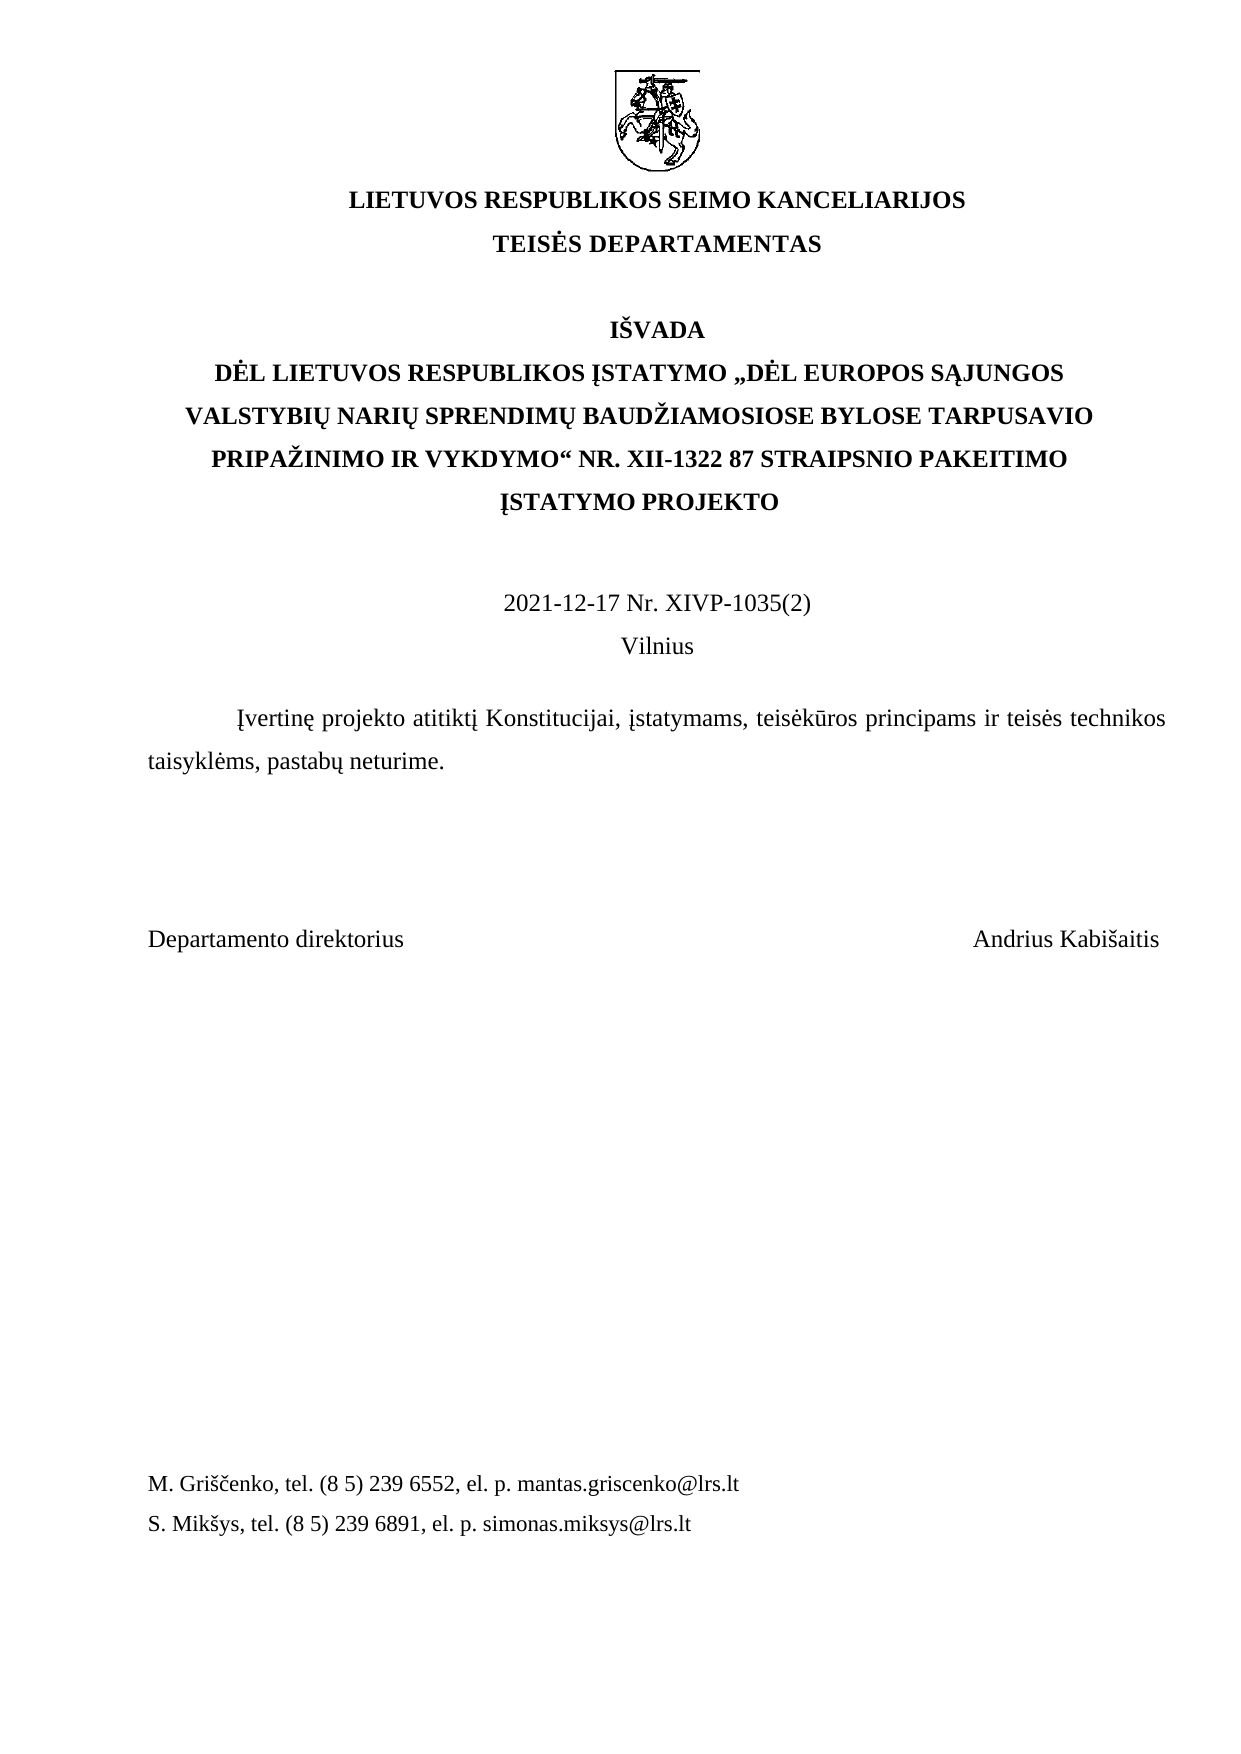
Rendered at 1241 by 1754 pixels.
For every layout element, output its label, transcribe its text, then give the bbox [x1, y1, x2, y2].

text Įvertinę projekto atitiktį Konstitucijai, įstatymams, teisėkūros principams ir teisės technikos taisyklėms, pastabų neturime. [148, 703, 1167, 775]
text Departamento direktorius Andrius Kabišaitis [148, 915, 1162, 953]
text IŠVADA [148, 315, 1167, 344]
text Vilnius [148, 631, 1167, 660]
text DĖL LIETUVOS RESPUBLIKOS ĮSTATYMO „DĖL EUROPOS SĄJUNGOS VALSTYBIŲ NARIŲ SPRENDIMŲ BAUDŽIAMOSIOSE BYLOSE TARPUSAVIO PRIPAŽINIMO IR VYKDYMO“ NR. XII-1322 87 STRAIPSNIO PAKEITIMO ĮSTATYMO PROJEKTO [148, 358, 1131, 516]
text TEISĖS DEPARTAMENTAS [148, 229, 1167, 257]
text 2021-12-17 Nr. XIVP-1035(2) [148, 588, 1167, 617]
text S. Mikšys, tel. (8 5) 239 6891, el. p. simonas.miksys@lrs.lt [148, 1510, 1167, 1536]
text M. Griščenko, tel. (8 5) 239 6552, el. p. mantas.griscenko@lrs.lt [148, 1470, 1167, 1497]
text LIETUVOS RESPUBLIKOS SEIMO KANCELIARIJOS [148, 186, 1167, 214]
